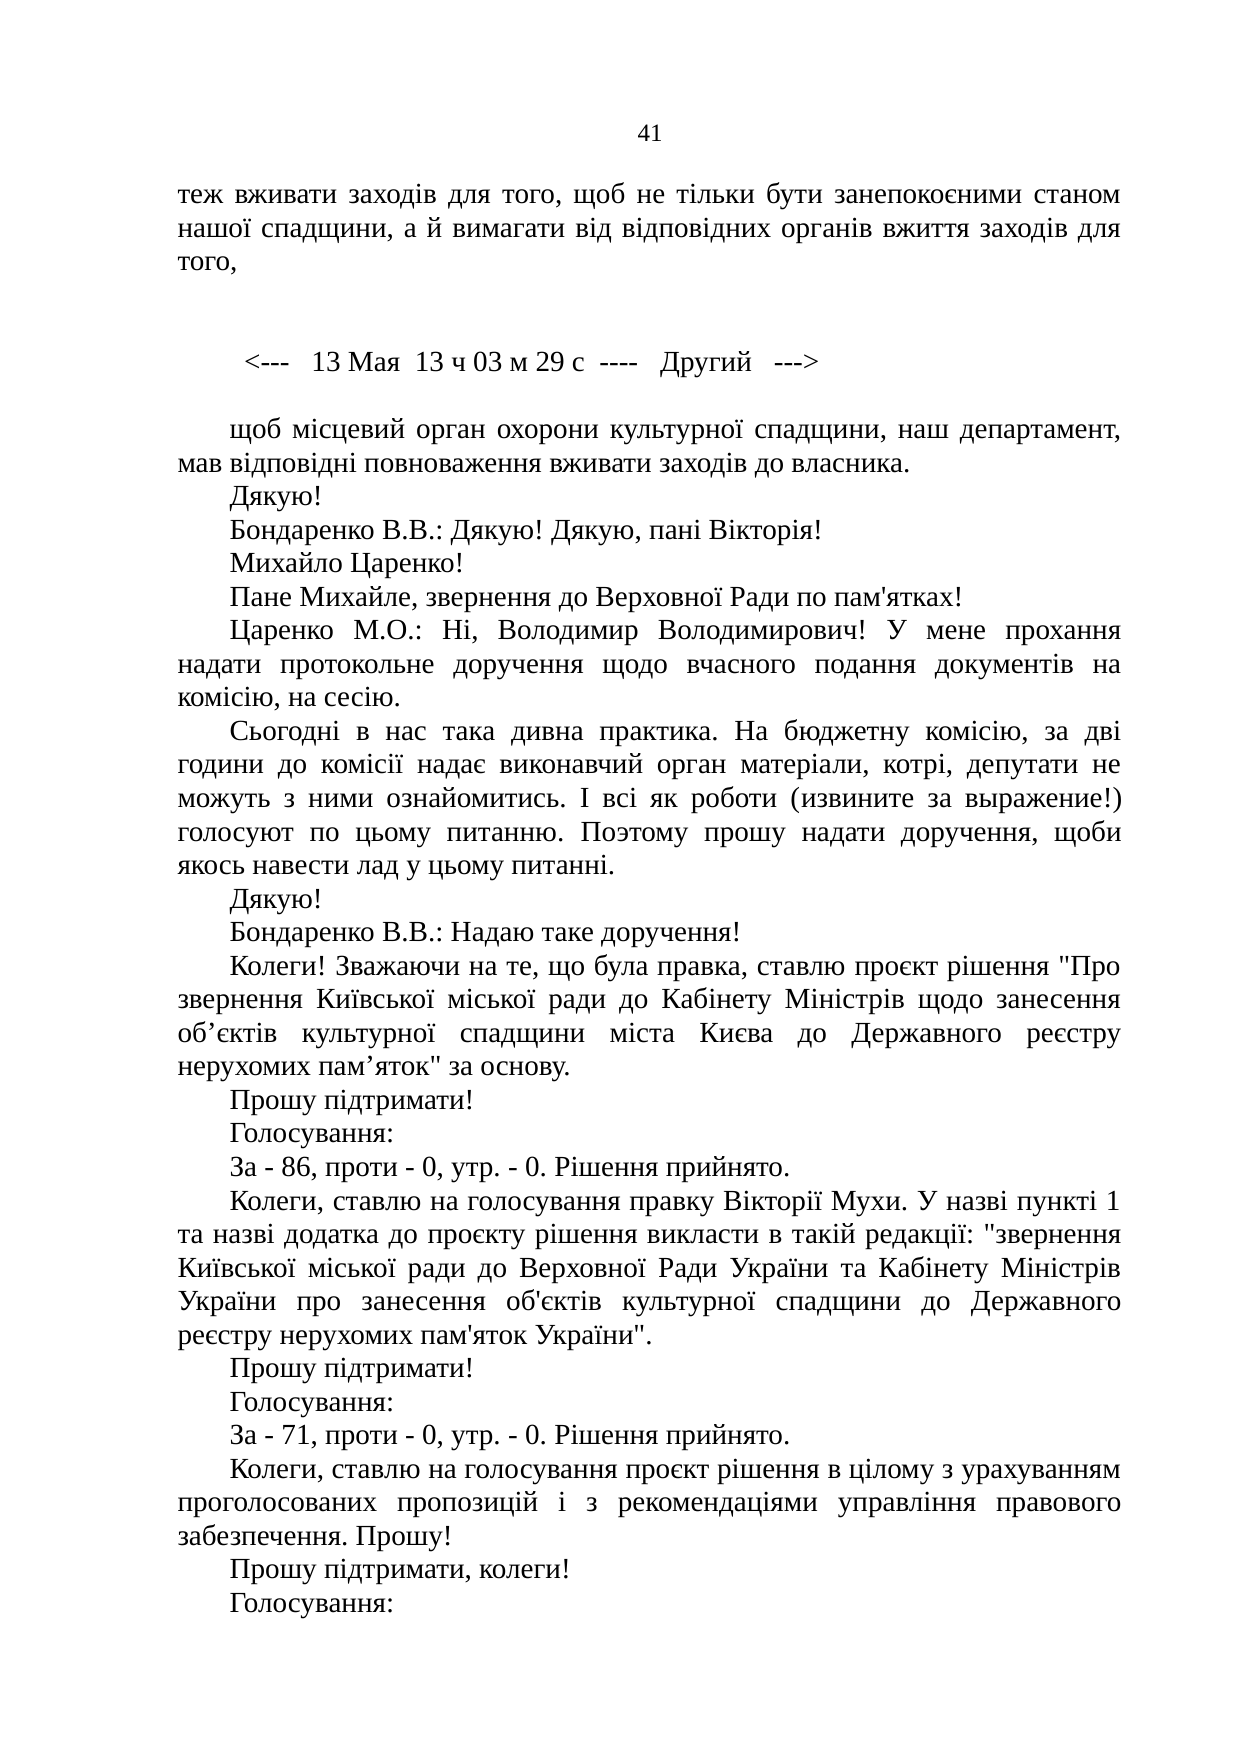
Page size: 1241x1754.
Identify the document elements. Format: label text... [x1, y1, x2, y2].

text Михайло Царенко! [177, 545, 1122, 579]
text Колеги, ставлю на голосування правку Вікторії Мухи. У назві пункті 1 та назві додатка до проєкту рішення викласти в такій редакції: "звернення Київської міської ради до Верховної Ради України та Кабінету Міністрів України про занесення об'єктів культурної спадщини до Державного реєстру нерухомих пам'яток України". [177, 1183, 1122, 1350]
text <--- 13 Мая 13 ч 03 м 29 с ---- Другий ---> [177, 344, 1122, 378]
text щоб місцевий орган охорони культурної спадщини, наш департамент, мав відповідні повноваження вживати заходів до власника. [177, 411, 1122, 478]
text Голосування: [177, 1585, 1122, 1619]
text Дякую! [177, 478, 1122, 512]
text Пане Михайле, звернення до Верховної Ради по пам'ятках! [177, 579, 1122, 612]
text За - 86, проти - 0, утр. - 0. Рішення прийнято. [177, 1149, 1122, 1183]
text Прошу підтримати! [177, 1350, 1122, 1384]
text Дякую! [177, 881, 1122, 914]
text Голосування: [177, 1384, 1122, 1417]
text теж вживати заходів для того, щоб не тільки бути занепокоєними станом нашої спадщини, а й вимагати від відповідних органів вжиття заходів для того, [177, 176, 1122, 277]
text Прошу підтримати! [177, 1082, 1122, 1116]
text Голосування: [177, 1116, 1122, 1149]
text Сьогодні в нас така дивна практика. На бюджетну комісію, за дві години до комісії надає виконавчий орган матеріали, котрі, депутати не можуть з ними ознайомитись. І всі як роботи (извините за выражение!) голосуют по цьому питанню. Поэтому прошу надати доручення, щоби якось навести лад у цьому питанні. [177, 713, 1122, 881]
text Колеги! Зважаючи на те, що була правка, ставлю проєкт рішення "Про звернення Київської міської ради до Кабінету Міністрів щодо занесення об’єктів культурної спадщини міста Києва до Державного реєстру нерухомих пам’яток" за основу. [177, 948, 1122, 1082]
text За - 71, проти - 0, утр. - 0. Рішення прийнято. [177, 1417, 1122, 1451]
text Царенко М.О.: Ні, Володимир Володимирович! У мене прохання надати протокольне доручення щодо вчасного подання документів на комісію, на сесію. [177, 612, 1122, 713]
text Прошу підтримати, колеги! [177, 1552, 1122, 1585]
text Бондаренко В.В.: Дякую! Дякую, пані Вікторія! [177, 512, 1122, 545]
text Бондаренко В.В.: Надаю таке доручення! [177, 914, 1122, 948]
text Колеги, ставлю на голосування проєкт рішення в цілому з урахуванням проголосованих пропозицій і з рекомендаціями управління правового забезпечення. Прошу! [177, 1451, 1122, 1552]
